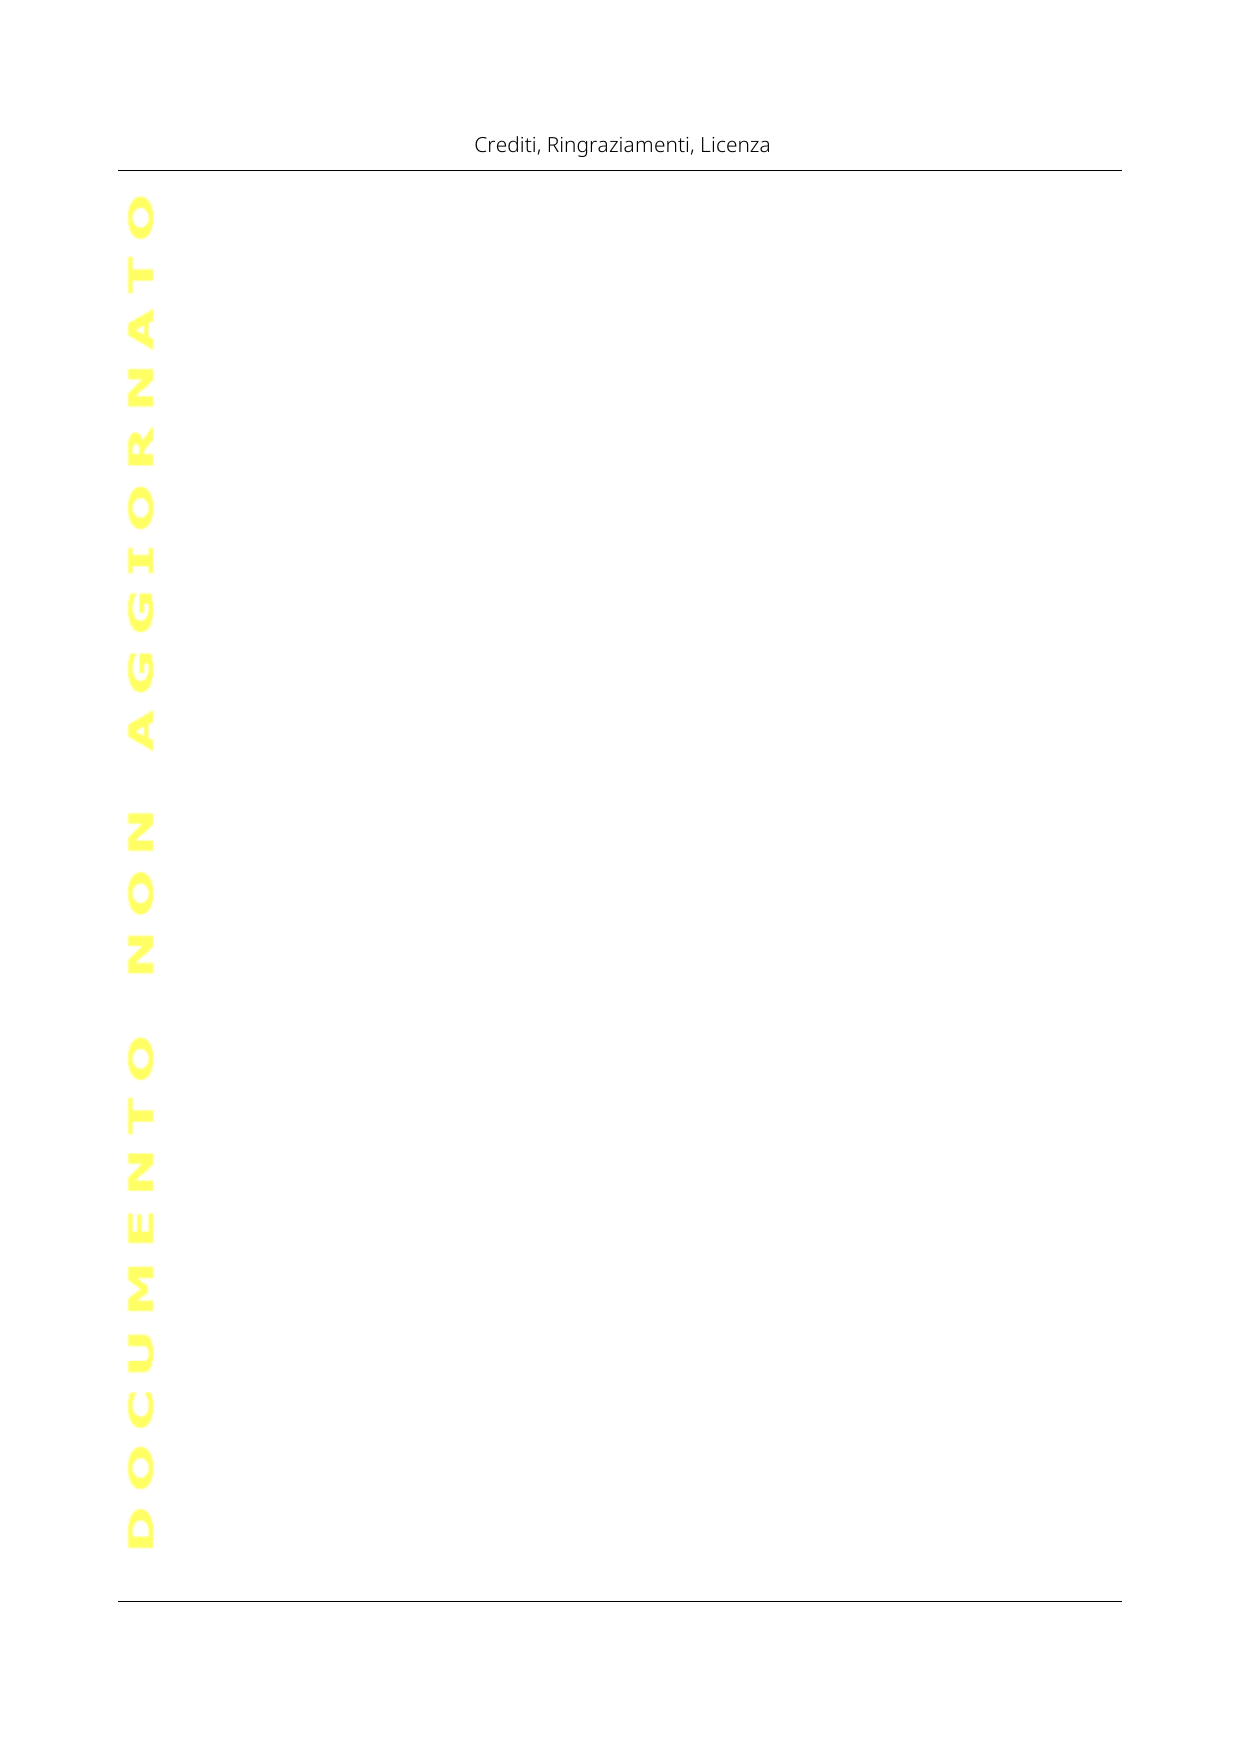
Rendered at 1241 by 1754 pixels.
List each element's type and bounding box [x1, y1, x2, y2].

picture [118, 476, 189, 1277]
